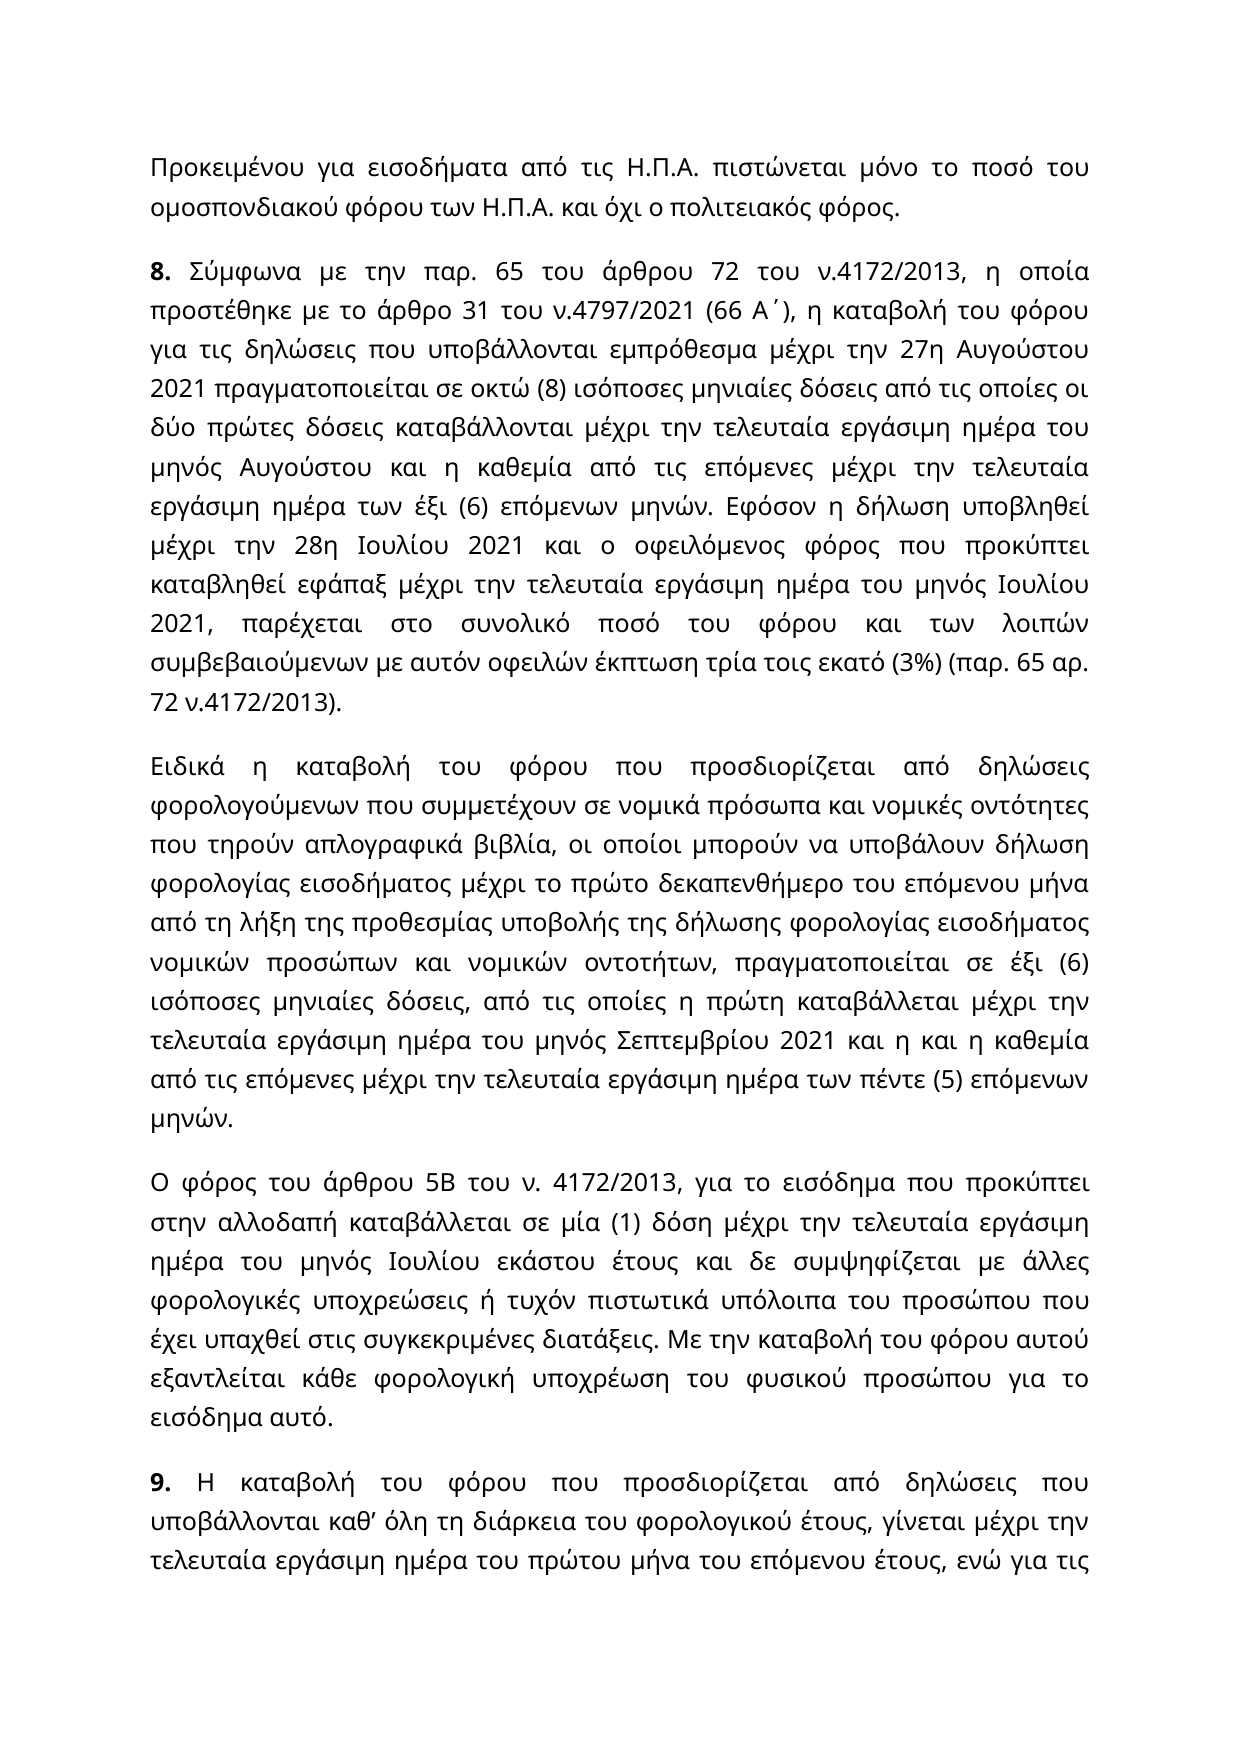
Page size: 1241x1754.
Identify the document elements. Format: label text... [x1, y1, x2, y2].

text 9. Η καταβολή του φόρου που προσδιορίζεται από δηλώσεις που υποβάλλονται καθ’ όλη τη διάρκεια του φορολογικού έτους, γίνεται μέχρι την τελευταία εργάσιμη ημέρα του πρώτου μήνα του επόμενου έτους, ενώ για τις [150, 1464, 1090, 1577]
text Προκειμένου για εισοδήματα από τις Η.Π.Α. πιστώνεται μόνο το ποσό του ομοσπονδιακού φόρου των Η.Π.Α. και όχι ο πολιτειακός φόρος. [150, 150, 1090, 223]
text Ο φόρος του άρθρου 5Β του ν. 4172/2013, για το εισόδημα που προκύπτει στην αλλοδαπή καταβάλλεται σε μία (1) δόση μέχρι την τελευταία εργάσιμη ημέρα του μηνός Ιουλίου εκάστου έτους και δε συμψηφίζεται με άλλες φορολογικές υποχρεώσεις ή τυχόν πιστωτικά υπόλοιπα του προσώπου που έχει υπαχθεί στις συγκεκριμένες διατάξεις. Με την καταβολή του φόρου αυτού εξαντλείται κάθε φορολογική υποχρέωση του φυσικού προσώπου για το εισόδημα αυτό. [150, 1165, 1090, 1434]
text Ειδικά η καταβολή του φόρου που προσδιορίζεται από δηλώσεις φορολογούμενων που συμμετέχουν σε νομικά πρόσωπα και νομικές οντότητες που τηρούν απλογραφικά βιβλία, οι οποίοι μπορούν να υποβάλουν δήλωση φορολογίας εισοδήματος μέχρι το πρώτο δεκαπενθήμερο του επόμενου μήνα από τη λήξη της προθεσμίας υποβολής της δήλωσης φορολογίας εισοδήματος νομικών προσώπων και νομικών οντοτήτων, πραγματοποιείται σε έξι (6) ισόποσες μηνιαίες δόσεις, από τις οποίες η πρώτη καταβάλλεται μέχρι την τελευταία εργάσιμη ημέρα του μηνός Σεπτεμβρίου 2021 και η και η καθεμία από τις επόμενες μέχρι την τελευταία εργάσιμη ημέρα των πέντε (5) επόμενων μηνών. [150, 748, 1090, 1135]
text 8. Σύμφωνα με την παρ. 65 του άρθρου 72 του ν.4172/2013, η οποία προστέθηκε με το άρθρο 31 του ν.4797/2021 (66 Α΄), η καταβολή του φόρου για τις δηλώσεις που υποβάλλονται εμπρόθεσμα μέχρι την 27η Αυγούστου 2021 πραγματοποιείται σε οκτώ (8) ισόποσες μηνιαίες δόσεις από τις οποίες οι δύο πρώτες δόσεις καταβάλλονται μέχρι την τελευταία εργάσιμη ημέρα του μηνός Αυγούστου και η καθεμία από τις επόμενες μέχρι την τελευταία εργάσιμη ημέρα των έξι (6) επόμενων μηνών. Εφόσον η δήλωση υποβληθεί μέχρι την 28η Ιουλίου 2021 και o οφειλόμενος φόρος που προκύπτει καταβληθεί εφάπαξ μέχρι την τελευταία εργάσιμη ημέρα του μηνός Ιουλίου 2021, παρέχεται στο συνολικό ποσό του φόρου και των λοιπών συμβεβαιούμενων με αυτόν οφειλών έκπτωση τρία τοις εκατό (3%) (παρ. 65 αρ. 72 ν.4172/2013). [150, 253, 1090, 718]
